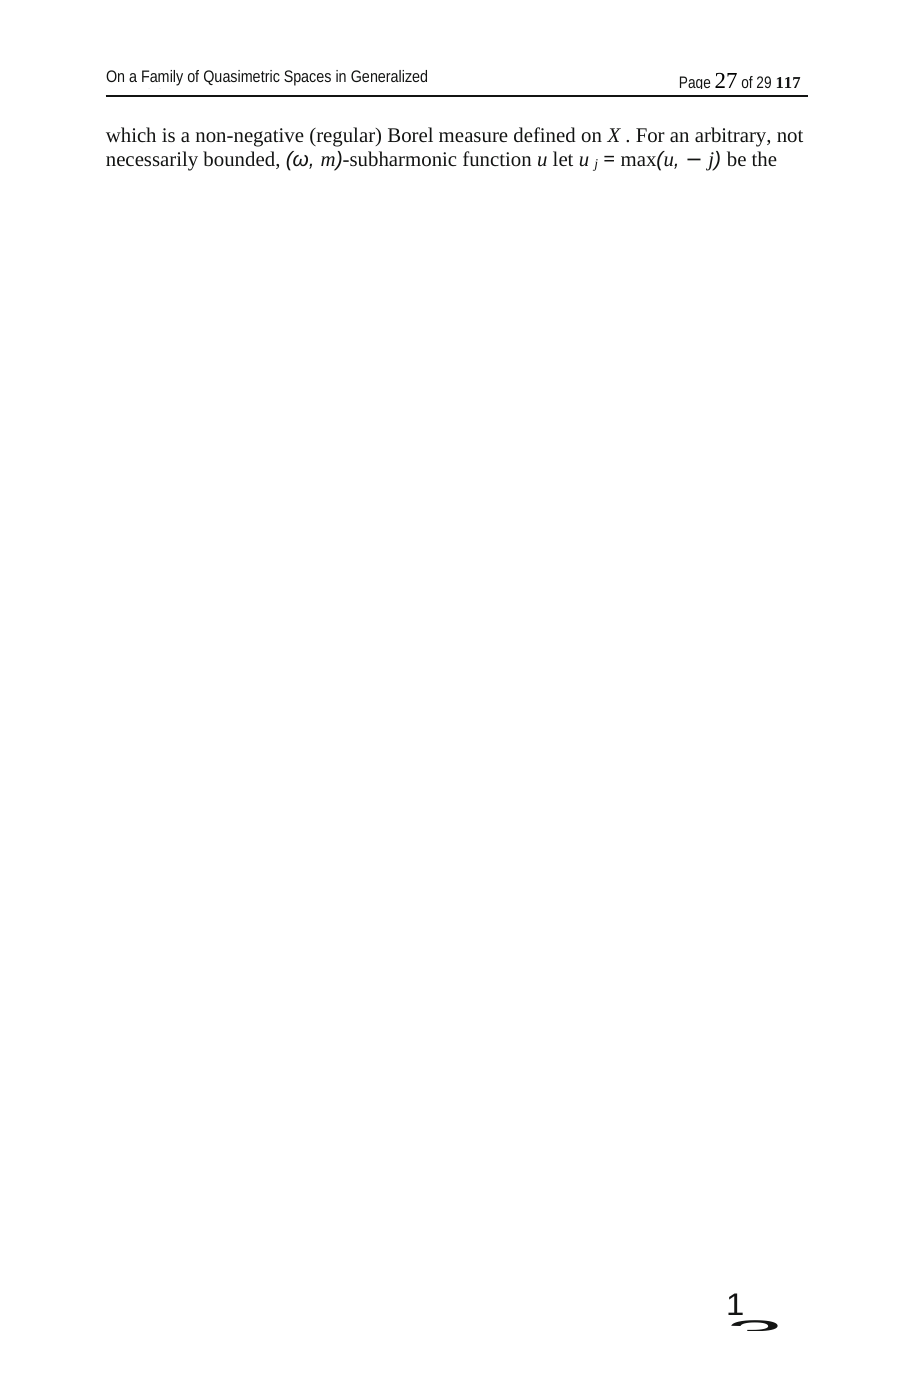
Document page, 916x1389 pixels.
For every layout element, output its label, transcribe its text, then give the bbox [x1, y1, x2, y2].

text which is a non-negative (regular) Borel measure defined on X . For an arbitrary, not necessarily bounded, (ω, m)-subharmonic function u let u j = max(u, − j) be the [106, 125, 826, 172]
